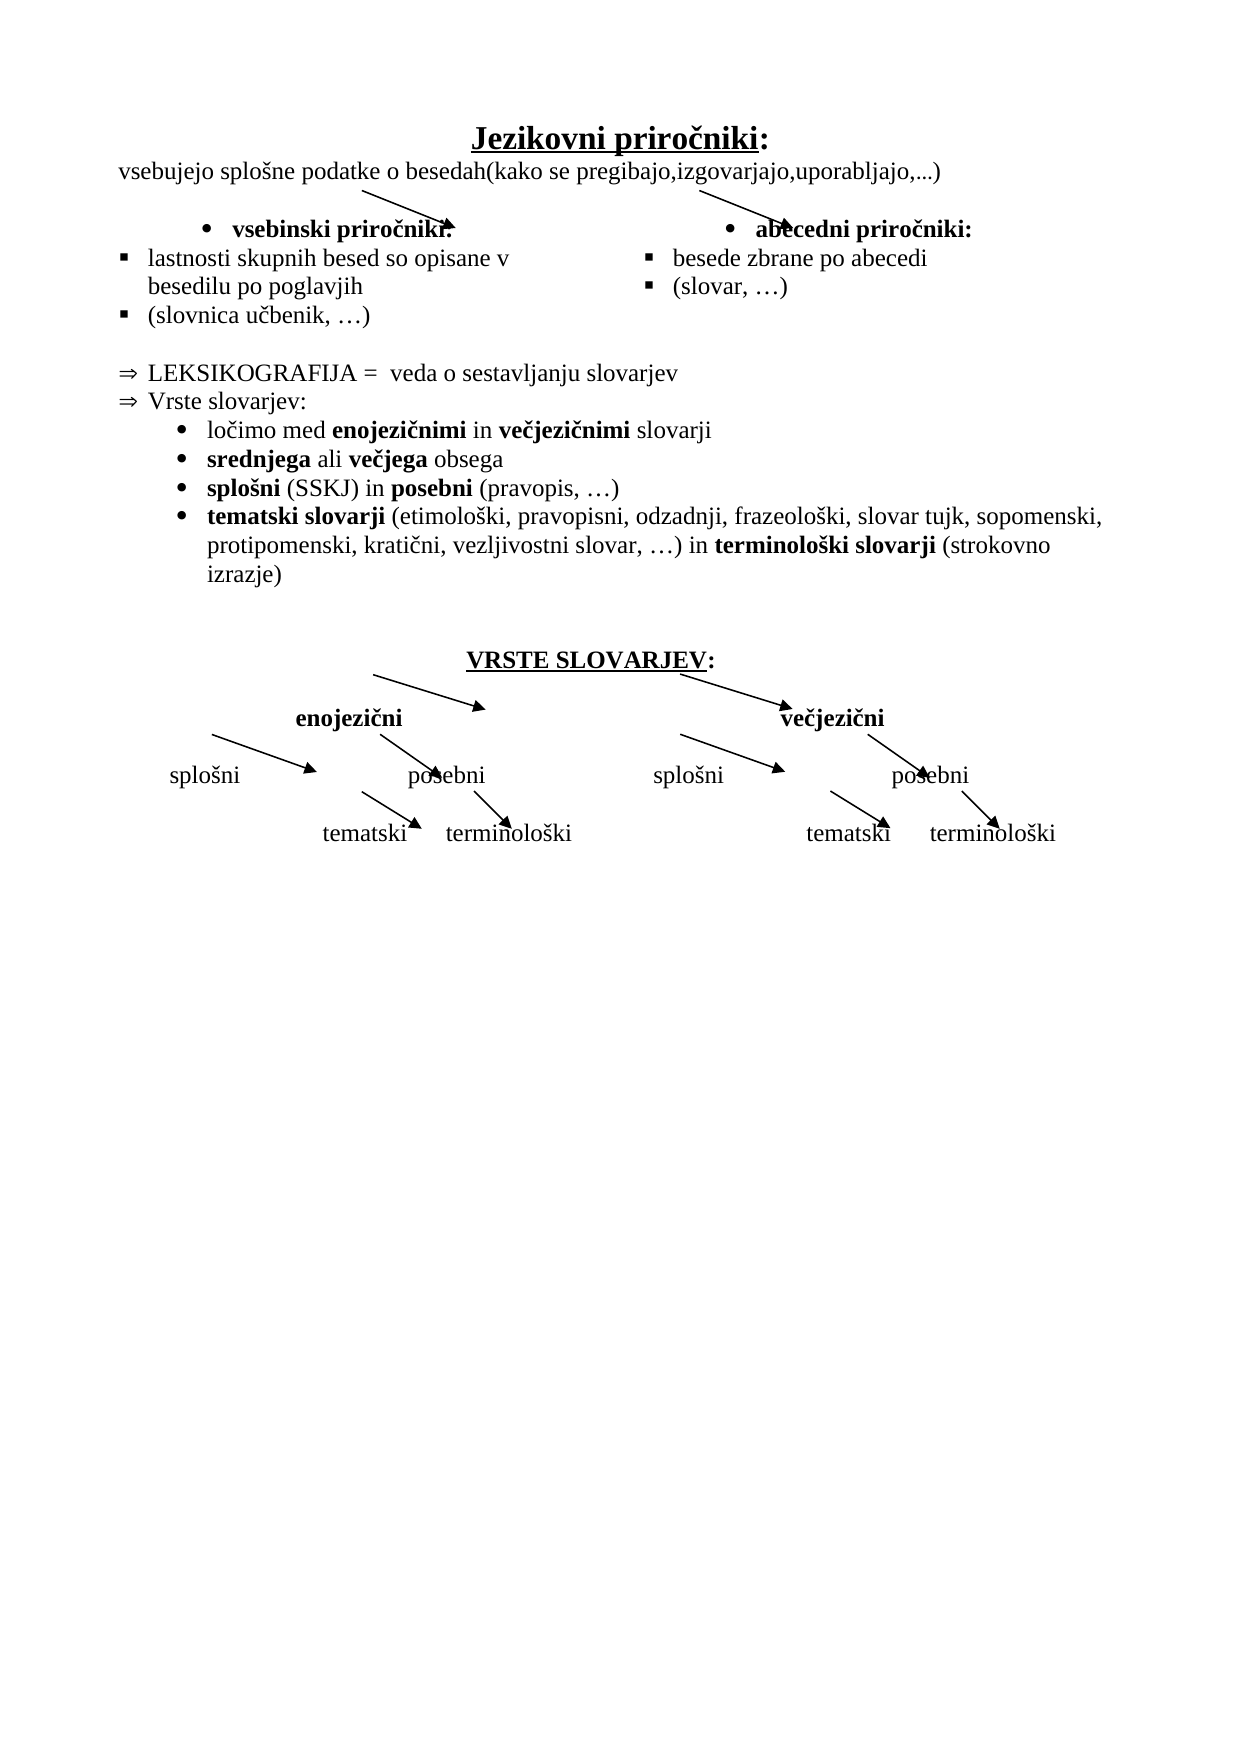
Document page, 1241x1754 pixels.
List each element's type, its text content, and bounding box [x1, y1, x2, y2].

table_cell [205, 731, 302, 760]
table_cell [427, 674, 591, 703]
table_cell splošni [591, 760, 786, 789]
list Vrste slovarjev: [118, 386, 1122, 415]
table_cell posebni [786, 760, 1074, 789]
table_cell [688, 739, 747, 760]
table_cell [303, 674, 427, 703]
table_cell [107, 674, 204, 703]
table_cell tematski [303, 818, 427, 846]
table_cell [591, 818, 688, 846]
table_cell [205, 674, 302, 703]
table_cell [427, 693, 458, 703]
table_cell [688, 674, 786, 703]
table_cell [688, 789, 786, 818]
table_cell [107, 818, 204, 846]
table_cell [591, 731, 688, 760]
text Jezikovni priročniki: [118, 118, 1122, 156]
table_cell [427, 731, 591, 760]
table_cell terminološki [427, 818, 591, 846]
table_header abecedni priročniki: besede zbrane po abecedi (slovar, …) [624, 214, 1066, 329]
table_cell [377, 674, 427, 690]
table_cell [303, 731, 427, 760]
table_cell tematski [786, 818, 911, 846]
table_header VRSTE SLOVARJEV: [107, 645, 1074, 674]
table_cell [911, 789, 1074, 818]
table_cell [786, 674, 911, 703]
table_cell splošni [107, 760, 302, 789]
table_cell večjezični [591, 703, 1074, 731]
table_header vsebinski priročniki: lastnosti skupnih besed so opisane v besedilu po poglavjih (slovnica učbenik, …) [107, 214, 549, 329]
table_cell [591, 789, 688, 818]
table_cell terminološki [911, 818, 1074, 846]
table_cell [786, 789, 911, 818]
list srednjega ali večjega obsega [177, 444, 1122, 473]
table_cell posebni [303, 760, 591, 789]
table_cell [911, 674, 1074, 703]
table_cell [303, 789, 427, 818]
table_cell [107, 731, 204, 760]
list tematski slovarji (etimološki, pravopisni, odzadnji, frazeološki, slovar tujk, sopomenski, protipomenski, kratični, vezljivostni slovar, …) in terminološki slovarji (strokovno izrazje) [177, 501, 1122, 588]
table_cell [107, 789, 204, 818]
table_cell [786, 731, 911, 760]
table_cell enojezični [107, 703, 591, 731]
list LEKSIKOGRAFIJA = veda o sestavljanju slovarjev [118, 358, 1122, 386]
table_cell [427, 789, 591, 818]
table_header [549, 214, 624, 329]
table_cell [688, 818, 786, 846]
table_cell [591, 674, 688, 703]
table_cell [688, 678, 767, 703]
list ločimo med enojezičnimi in večjezičnimi slovarji [177, 415, 1122, 444]
list splošni (SSKJ) in posebni (pravopis, …) [177, 473, 1122, 501]
table_cell [205, 789, 302, 818]
table_cell [911, 731, 1074, 760]
table_cell [688, 731, 786, 760]
table_cell [205, 818, 302, 846]
text vsebujejo splošne podatke o besedah(kako se pregibajo,izgovarjajo,uporabljajo,…) [118, 156, 1122, 185]
